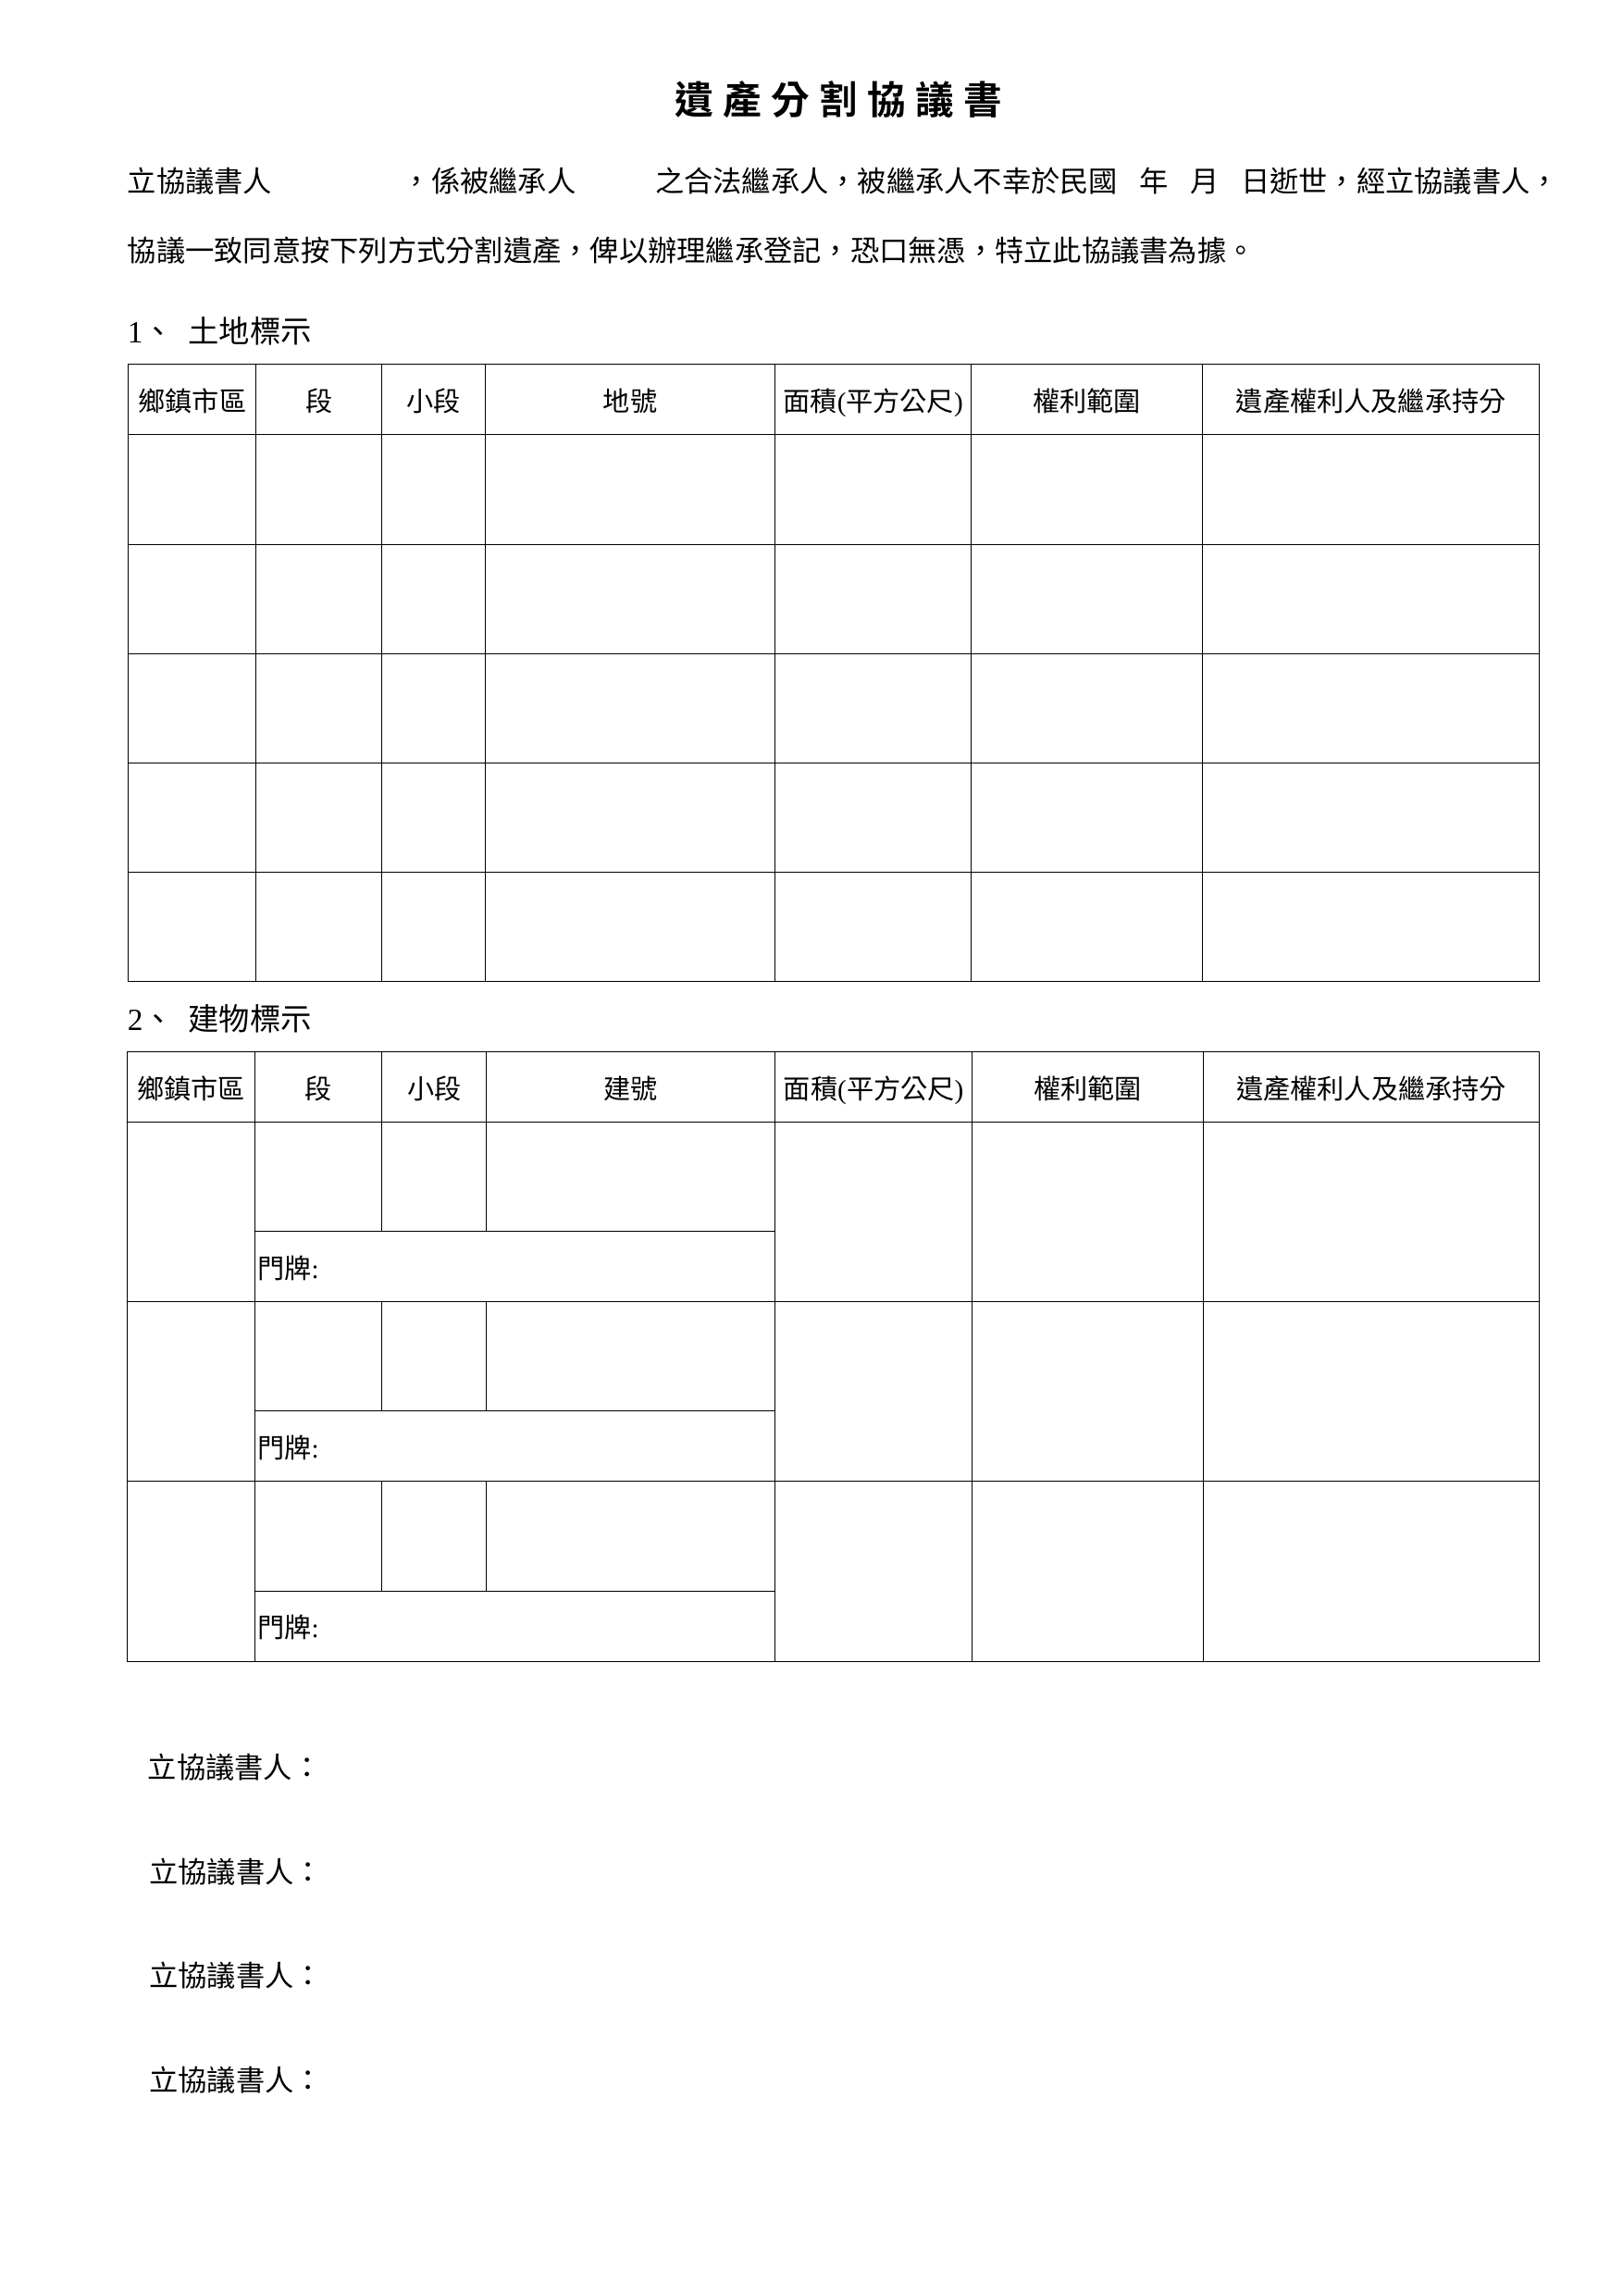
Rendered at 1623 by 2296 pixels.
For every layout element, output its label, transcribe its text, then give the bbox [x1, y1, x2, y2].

table_cell [487, 1302, 774, 1410]
table_header 權利範圍 [973, 1052, 1203, 1122]
table_header 小段 [382, 365, 485, 434]
table_cell [382, 873, 485, 981]
table_cell [128, 1123, 254, 1301]
table_cell [129, 545, 255, 653]
table_cell [972, 763, 1202, 872]
text 立協議書人： [128, 1940, 1550, 2009]
table_cell [128, 1302, 254, 1481]
table_cell [256, 763, 381, 872]
table_cell [1204, 1482, 1539, 1660]
table_cell [972, 654, 1202, 763]
table_cell [129, 763, 255, 872]
table_cell [382, 1123, 486, 1231]
table_cell [256, 654, 381, 763]
table_cell [775, 1482, 972, 1660]
table_cell [1203, 435, 1539, 543]
table_cell [256, 435, 381, 543]
table_cell [256, 545, 381, 653]
table_cell [128, 1482, 254, 1660]
table_cell [382, 545, 485, 653]
table_header 遺產權利人及繼承持分 [1203, 365, 1539, 434]
table_cell [487, 1123, 774, 1231]
table_cell [487, 1482, 774, 1590]
table_cell [255, 1482, 381, 1590]
table_cell [486, 763, 774, 872]
table_cell [382, 654, 485, 763]
list 建物標示 [128, 982, 1550, 1051]
table_cell [255, 1123, 381, 1231]
table_cell [775, 545, 971, 653]
table_cell [129, 654, 255, 763]
table_header 鄉鎮市區 [129, 365, 255, 434]
table_header 面積(平方公尺) [775, 365, 971, 434]
table_cell [1203, 873, 1539, 981]
table_cell [129, 435, 255, 543]
table_cell [382, 1482, 486, 1590]
table_cell [486, 654, 774, 763]
table_cell [775, 654, 971, 763]
table_cell [775, 1302, 972, 1481]
table_cell 門牌: [255, 1411, 774, 1481]
text 立協議書人： [128, 1835, 1550, 1905]
table_cell [1203, 545, 1539, 653]
table_cell [973, 1302, 1203, 1481]
table_cell [775, 435, 971, 543]
table_cell [256, 873, 381, 981]
table_cell [486, 873, 774, 981]
table_header 段 [255, 1052, 381, 1122]
table_header 鄉鎮市區 [128, 1052, 254, 1122]
table_cell [129, 873, 255, 981]
table_header 權利範圍 [972, 365, 1202, 434]
table_cell [775, 873, 971, 981]
table_cell 門牌: [255, 1232, 774, 1301]
table_cell [382, 435, 485, 543]
table_cell [973, 1123, 1203, 1301]
text 立協議書人 ，係被繼承人 之合法繼承人，被繼承人不幸於民國 年 月 日逝世，經立協議書人，協議一致同意按下列方式分割遺產，俾以辦理繼承登記，恐口無憑，特立此協議書為據。 [128, 144, 1550, 283]
table_cell [255, 1302, 381, 1410]
table_cell [382, 763, 485, 872]
table_cell [775, 763, 971, 872]
table_header 地號 [486, 365, 774, 434]
table_cell [1204, 1123, 1539, 1301]
table_cell [973, 1482, 1203, 1660]
table_cell [775, 1123, 972, 1301]
table_cell [382, 1302, 486, 1410]
table_header 面積(平方公尺) [775, 1052, 972, 1122]
table_cell [972, 873, 1202, 981]
table_cell [1204, 1302, 1539, 1481]
table_cell [972, 435, 1202, 543]
table_cell [1203, 654, 1539, 763]
table_header 遺產權利人及繼承持分 [1204, 1052, 1539, 1122]
table_cell [486, 435, 774, 543]
table_header 小段 [382, 1052, 486, 1122]
table_cell [972, 545, 1202, 653]
text 遺 產 分 割 協 議 書 [128, 63, 1550, 132]
table_cell [1203, 763, 1539, 872]
table_cell 門牌: [255, 1592, 774, 1660]
text 立協議書人： [128, 2043, 1550, 2113]
table_header 建號 [487, 1052, 774, 1122]
table_header 段 [256, 365, 381, 434]
text 立協議書人： [128, 1731, 1550, 1801]
table_cell [486, 545, 774, 653]
list 土地標示 [128, 294, 1550, 364]
